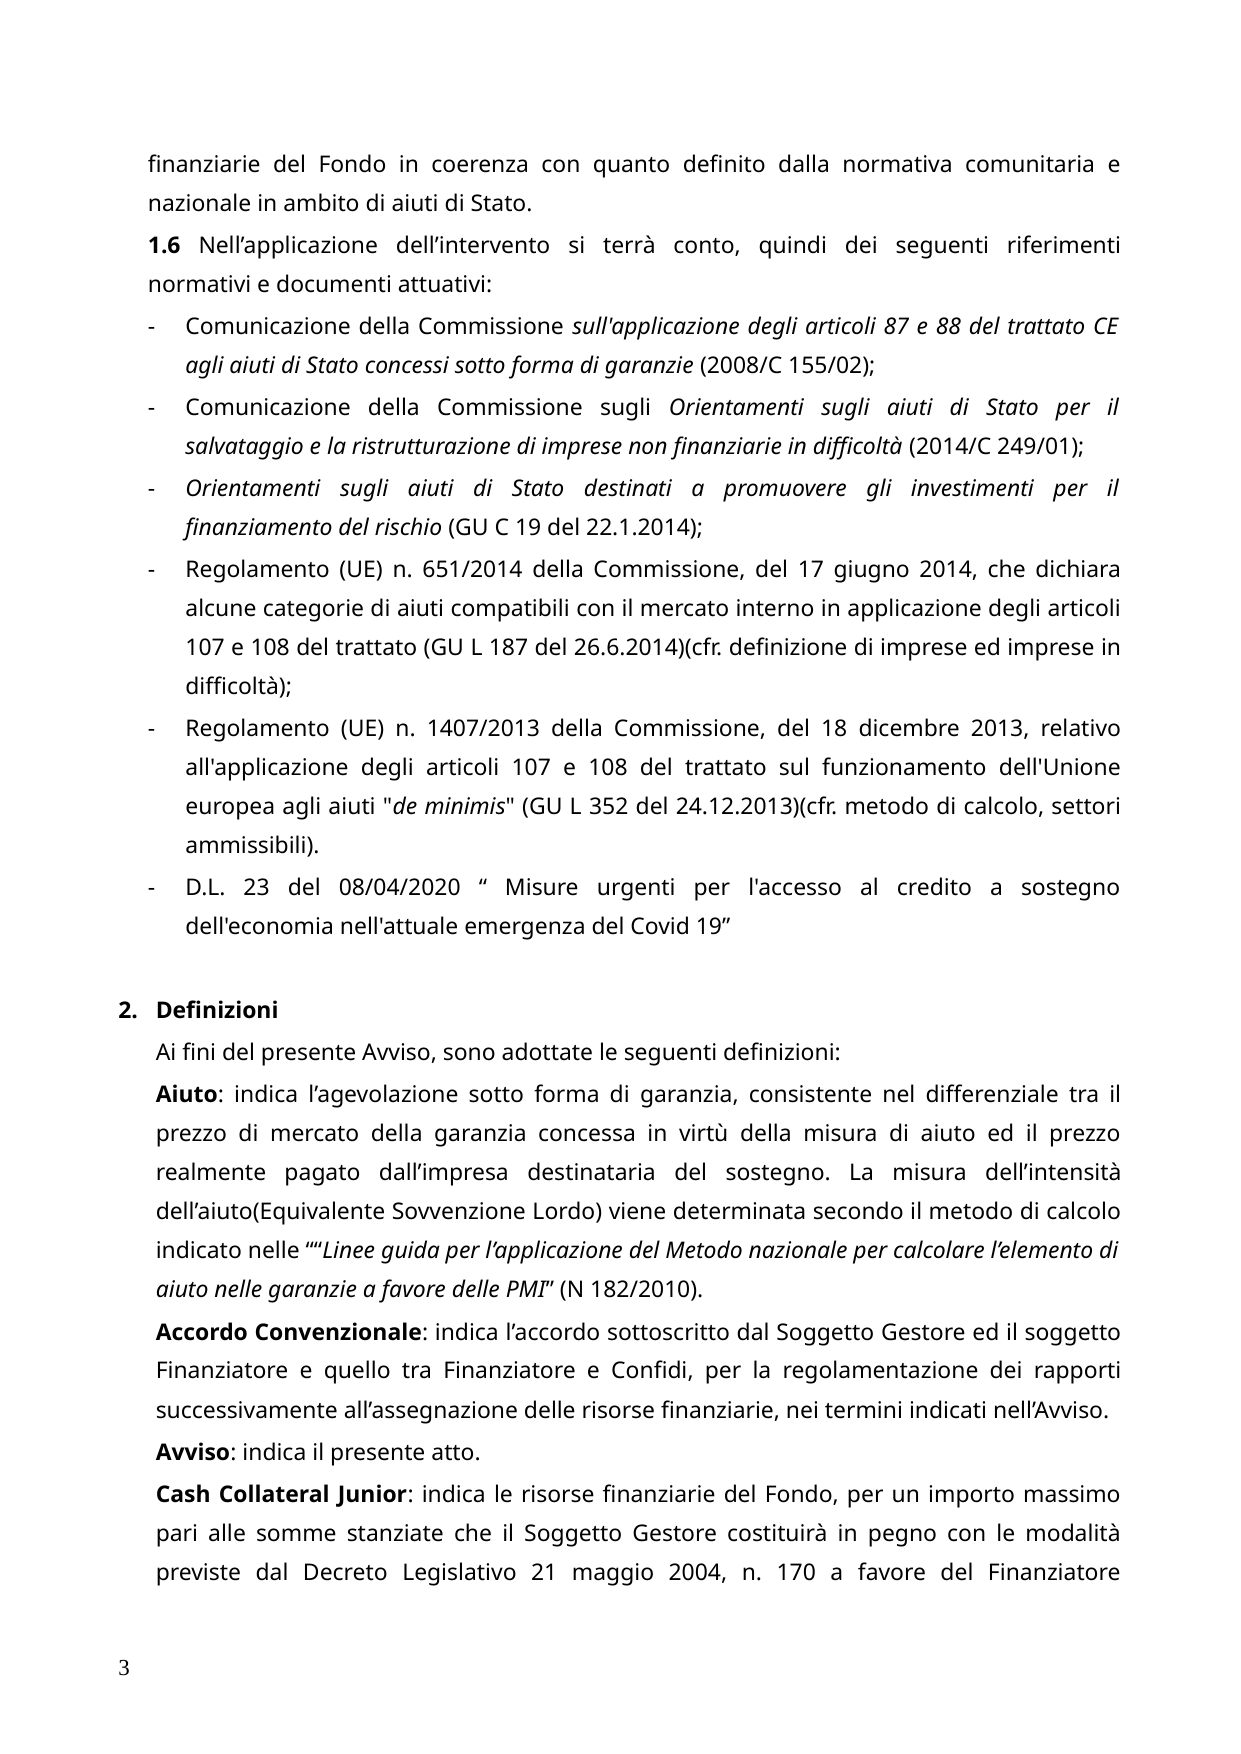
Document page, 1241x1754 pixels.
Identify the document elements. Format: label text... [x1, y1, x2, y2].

list Ai fini del presente Avviso, sono adottate le seguenti definizioni: [156, 1036, 1122, 1067]
list Aiuto: indica l’agevolazione sotto forma di garanzia, consistente nel differenziale tra il prezzo di mercato della garanzia concessa in virtù della misura di aiuto ed il prezzo realmente pagato dall’impresa destinataria del sostegno. La misura dell’intensità dell’aiuto(Equivalente Sovvenzione Lordo) viene determinata secondo il metodo di calcolo indicato nelle ““Linee guida per l’applicazione del Metodo nazionale per calcolare l’elemento di aiuto nelle garanzie a favore delle PMI” (N 182/2010). [156, 1078, 1122, 1305]
list Regolamento (UE) n. 651/2014 della Commissione, del 17 giugno 2014, che dichiara alcune categorie di aiuti compatibili con il mercato interno in applicazione degli articoli 107 e 108 del trattato (GU L 187 del 26.6.2014)(cfr. definizione di imprese ed imprese in difficoltà); [148, 553, 1122, 701]
list D.L. 23 del 08/04/2020 “ Misure urgenti per l'accesso al credito a sostegno dell'economia nell'attuale emergenza del Covid 19” [148, 871, 1122, 941]
list Orientamenti sugli aiuti di Stato destinati a promuovere gli investimenti per il finanziamento del rischio (GU C 19 del 22.1.2014); [148, 472, 1122, 542]
list finanziarie del Fondo in coerenza con quanto definito dalla normativa comunitaria e nazionale in ambito di aiuti di Stato. [148, 148, 1122, 218]
list 1.6 Nell’applicazione dell’intervento si terrà conto, quindi dei seguenti riferimenti normativi e documenti attuativi: [148, 229, 1122, 299]
list Regolamento (UE) n. 1407/2013 della Commissione, del 18 dicembre 2013, relativo all'applicazione degli articoli 107 e 108 del trattato sul funzionamento dell'Unione europea agli aiuti "de minimis" (GU L 352 del 24.12.2013)(cfr. metodo di calcolo, settori ammissibili). [148, 712, 1122, 860]
list Comunicazione della Commissione sugli Orientamenti sugli aiuti di Stato per il salvataggio e la ristrutturazione di imprese non finanziarie in difficoltà (2014/C 249/01); [148, 391, 1122, 461]
list Cash Collateral Junior: indica le risorse finanziarie del Fondo, per un importo massimo pari alle somme stanziate che il Soggetto Gestore costituirà in pegno con le modalità previste dal Decreto Legislativo 21 maggio 2004, n. 170 a favore del Finanziatore [156, 1477, 1122, 1587]
list Comunicazione della Commissione sull'applicazione degli articoli 87 e 88 del trattato CE agli aiuti di Stato concessi sotto forma di garanzie (2008/C 155/02); [148, 310, 1122, 380]
list Accordo Convenzionale: indica l’accordo sottoscritto dal Soggetto Gestore ed il soggetto Finanziatore e quello tra Finanziatore e Confidi, per la regolamentazione dei rapporti successivamente all’assegnazione delle risorse finanziarie, nei termini indicati nell’Avviso. [156, 1315, 1122, 1425]
list Avviso: indica il presente atto. [156, 1436, 1122, 1467]
list Definizioni [118, 994, 1122, 1025]
